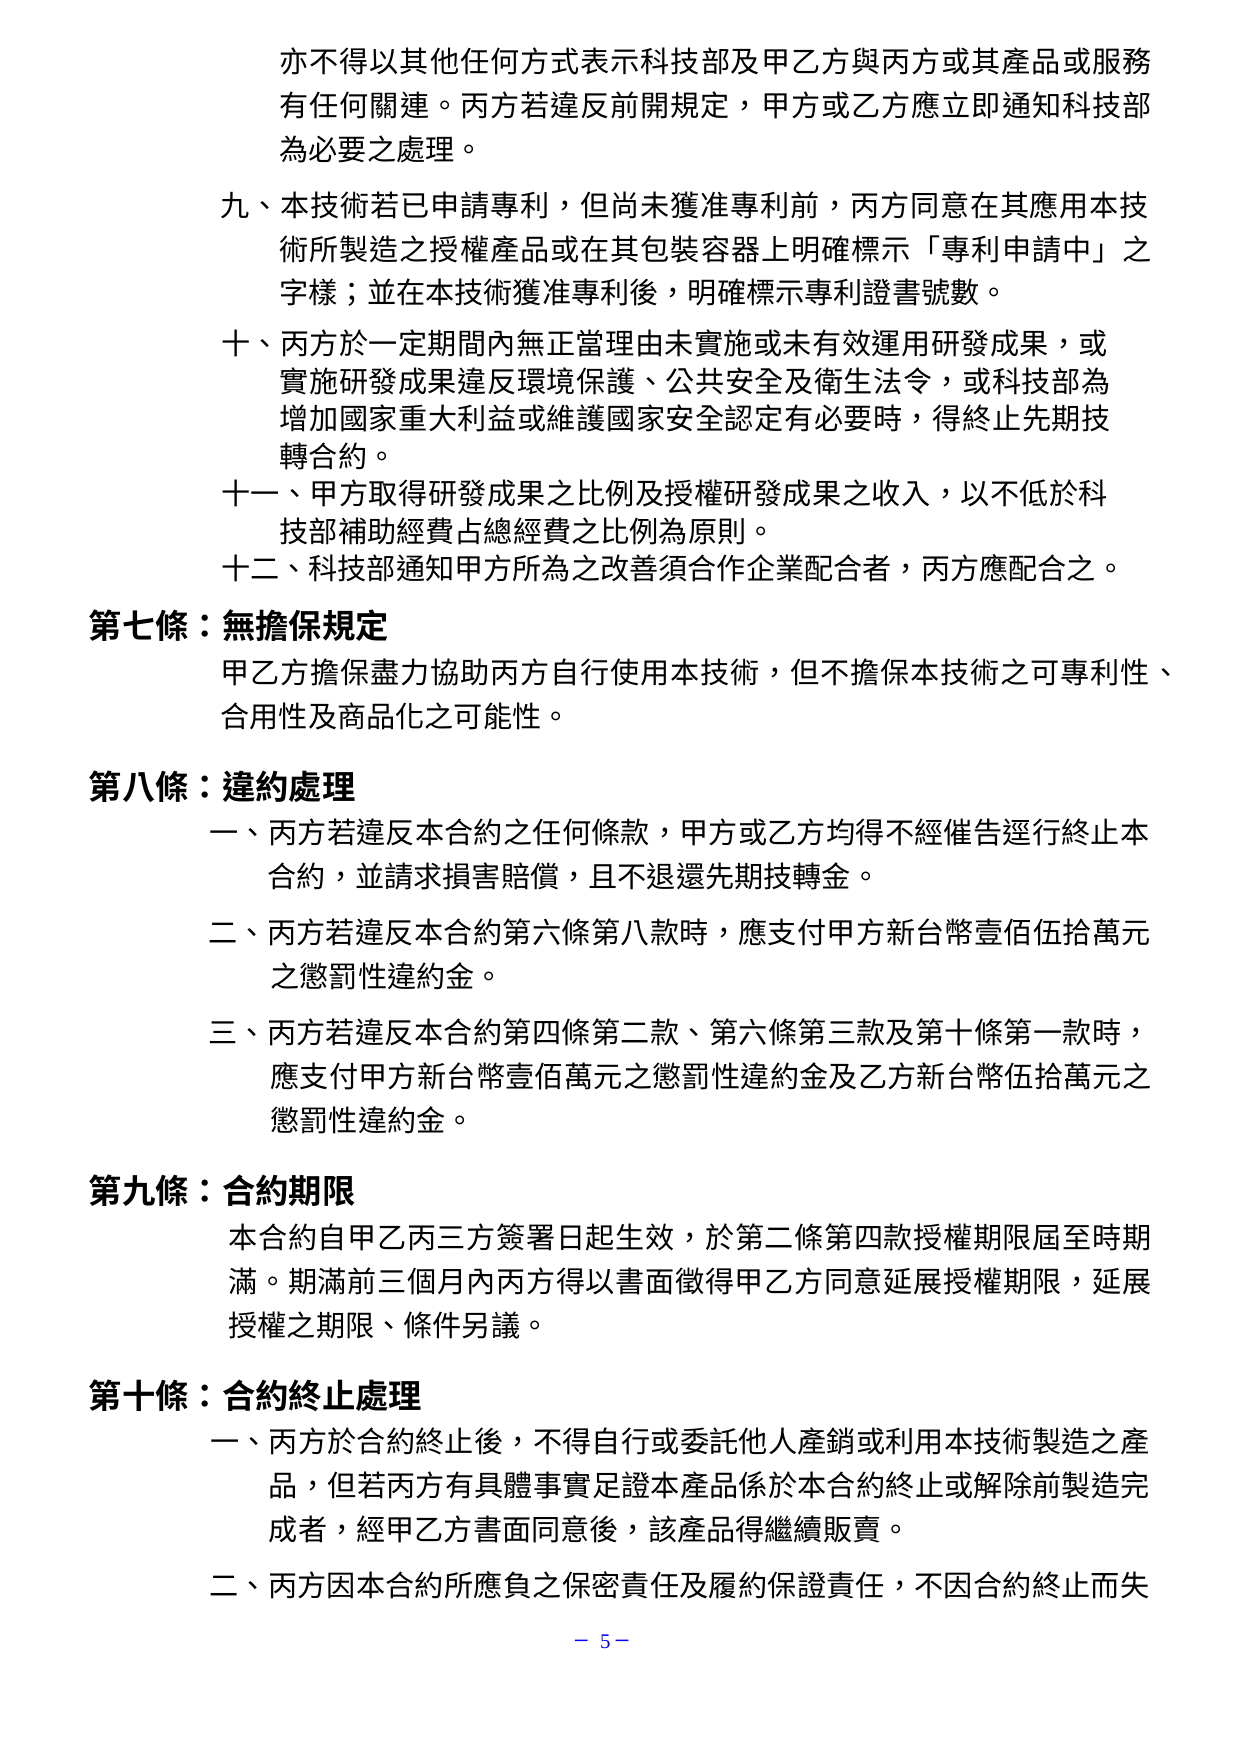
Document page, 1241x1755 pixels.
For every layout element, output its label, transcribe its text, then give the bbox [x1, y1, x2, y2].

text 本合約自甲乙丙三方簽署日起生效，於第二條第四款授權期限屆至時期滿。期滿前三個月內丙方得以書面徵得甲乙方同意延展授權期限，延展授權之期限、條件另議。 [228, 1213, 1152, 1344]
text 第七條：無擔保規定 [89, 600, 1152, 648]
text 二、丙方若違反本合約第六條第八款時，應支付甲方新台幣壹佰伍拾萬元之懲罰性違約金。 [208, 909, 1152, 996]
text 三、丙方若違反本合約第四條第二款、第六條第三款及第十條第一款時，應支付甲方新台幣壹佰萬元之懲罰性違約金及乙方新台幣伍拾萬元之懲罰性違約金。 [208, 1009, 1152, 1140]
text 第八條：違約處理 [89, 760, 1152, 809]
text 第九條：合約期限 [89, 1165, 1152, 1213]
text 一、丙方於合約終止後，不得自行或委託他人產銷或利用本技術製造之產品，但若丙方有具體事實足證本產品係於本合約終止或解除前製造完成者，經甲乙方書面同意後，該產品得繼續販賣。 [210, 1418, 1152, 1549]
text 十一、甲方取得研發成果之比例及授權研發成果之收入，以不低於科技部補助經費占總經費之比例為原則。 [221, 475, 1110, 550]
text 十二、科技部通知甲方所為之改善須合作企業配合者，丙方應配合之。 [221, 550, 1110, 587]
text 一、丙方若違反本合約之任何條款，甲方或乙方均得不經催告逕行終止本合約，並請求損害賠償，且不退還先期技轉金。 [209, 809, 1152, 896]
text 二、丙方因本合約所應負之保密責任及履約保證責任，不因合約終止而失 [209, 1561, 1152, 1605]
text 第十條：合約終止處理 [89, 1369, 1152, 1418]
text 九、本技術若已申請專利，但尚未獲准專利前，丙方同意在其應用本技術所製造之授權產品或在其包裝容器上明確標示「專利申請中」之字樣；並在本技術獲准專利後，明確標示專利證書號數。 [220, 181, 1152, 312]
text 十、丙方於一定期間內無正當理由未實施或未有效運用研發成果，或實施研發成果違反環境保護、公共安全及衛生法令，或科技部為增加國家重大利益或維護國家安全認定有必要時，得終止先期技轉合約。 [221, 325, 1110, 475]
text 八、丙方在未獲得科技部及甲乙方書面同意前，不得在利用研發成果或本技術於商業用途時(包括但不限於產品\商品或服務之公開行銷、推廣或廣告文宣等)，引用科技部及甲乙方之名稱、會徽或其他表徵；亦不得以其他任何方式表示科技部及甲乙方與丙方或其產品或服務有任何關連。丙方若違反前開規定，甲方或乙方應立即通知科技部為必要之處理。 [220, 37, 1152, 168]
text 甲乙方擔保盡力協助丙方自行使用本技術，但不擔保本技術之可專利性、合用性及商品化之可能性。 [220, 648, 1152, 735]
